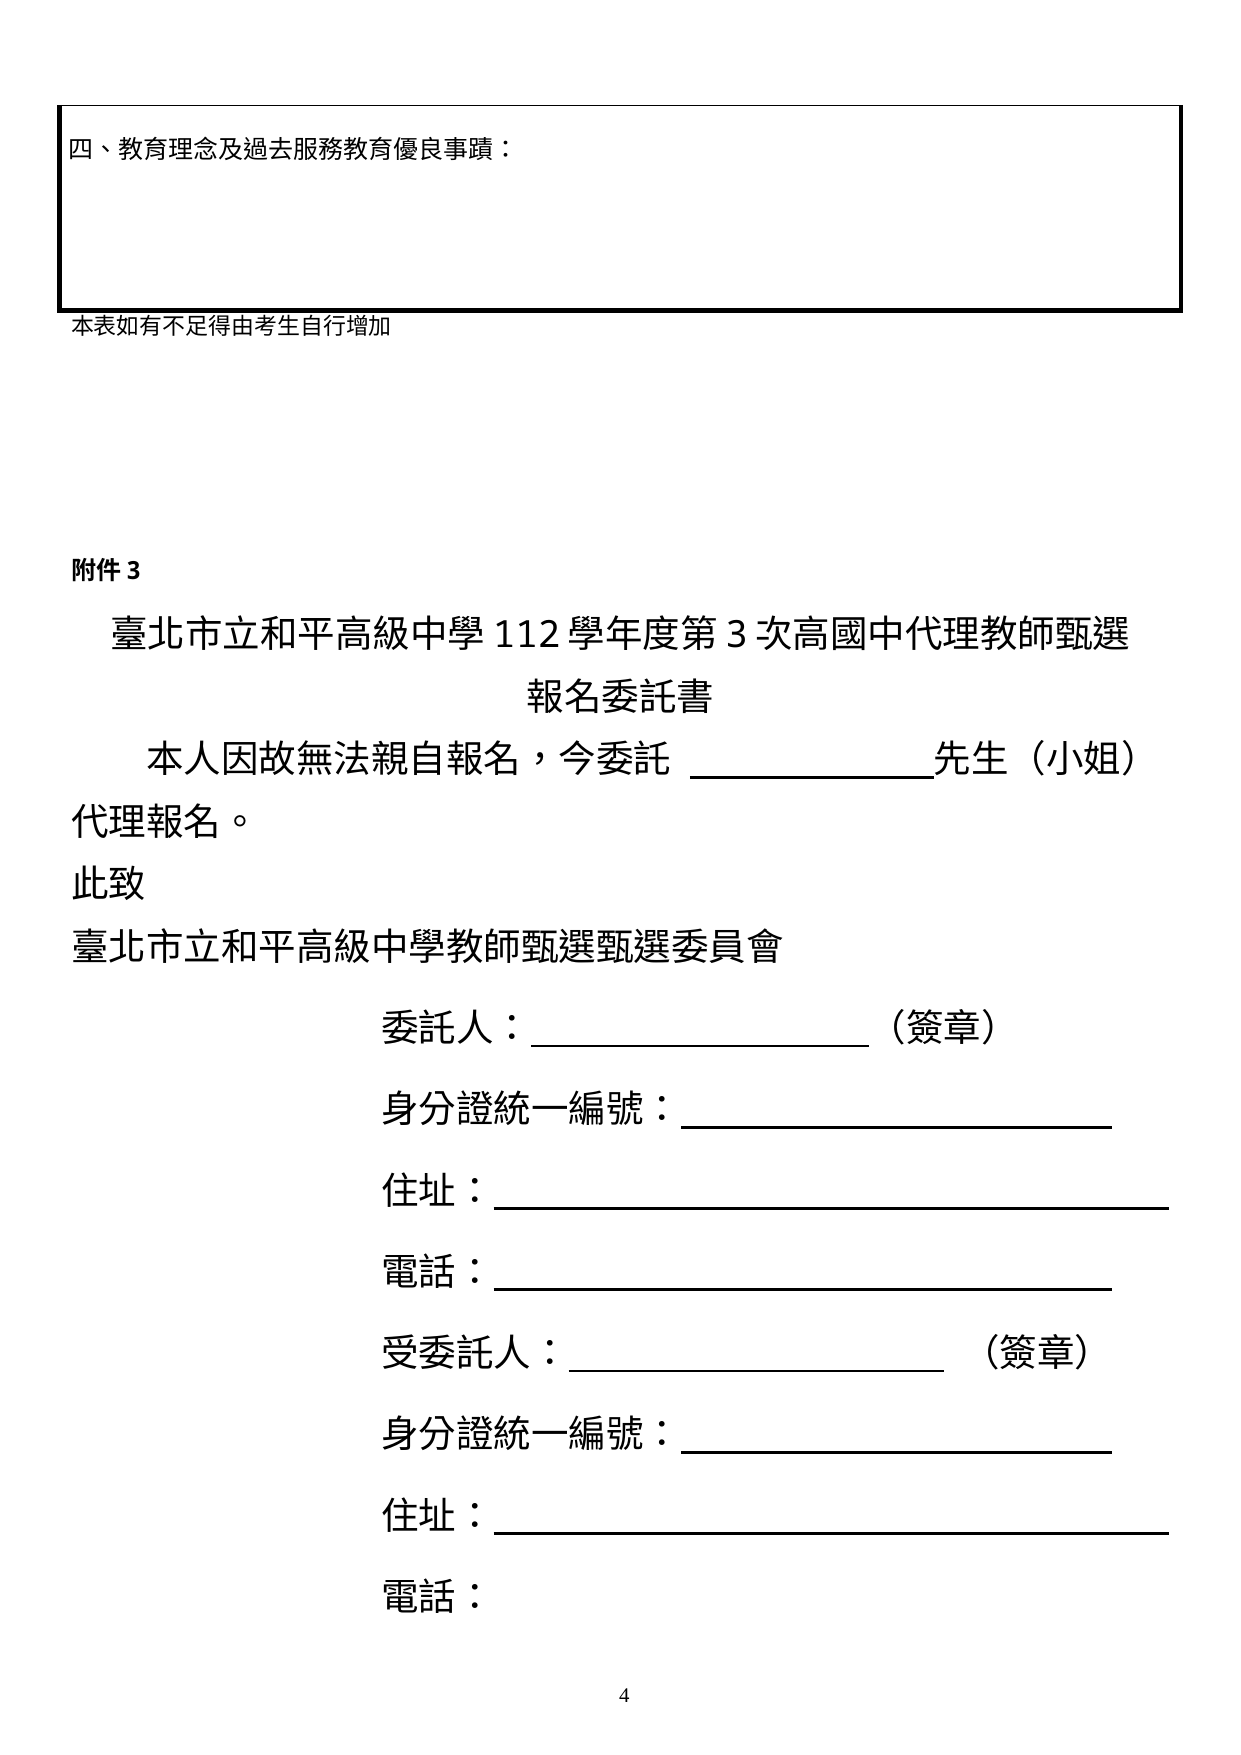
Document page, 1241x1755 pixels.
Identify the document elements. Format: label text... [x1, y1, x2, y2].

text 身分證統一編號： [381, 1065, 1169, 1127]
text 附件3 [71, 527, 1169, 590]
text 本人因故無法親自報名，今委託 先生（小姐）代理報名。 [71, 715, 1169, 840]
text 住址： [381, 1146, 1169, 1208]
text 受委託人： （簽章） [381, 1308, 1169, 1371]
text 此致 [71, 840, 1169, 902]
text 臺北市立和平高級中學教師甄選甄選委員會 [71, 902, 1169, 965]
text 住址： [381, 1471, 1169, 1533]
text 報名委託書 [71, 652, 1169, 715]
text 電話： [381, 1552, 1169, 1615]
text 本表如有不足得由考生自行增加 [71, 313, 1169, 340]
text 臺北市立和平高級中學112學年度第3次高國中代理教師甄選 [71, 590, 1169, 652]
text 電話： [381, 1227, 1169, 1290]
text 身分證統一編號： [381, 1390, 1169, 1452]
text 委託人： （簽章） [381, 983, 1169, 1046]
table_cell 四、教育理念及過去服務教育優良事蹟： [62, 106, 1179, 308]
